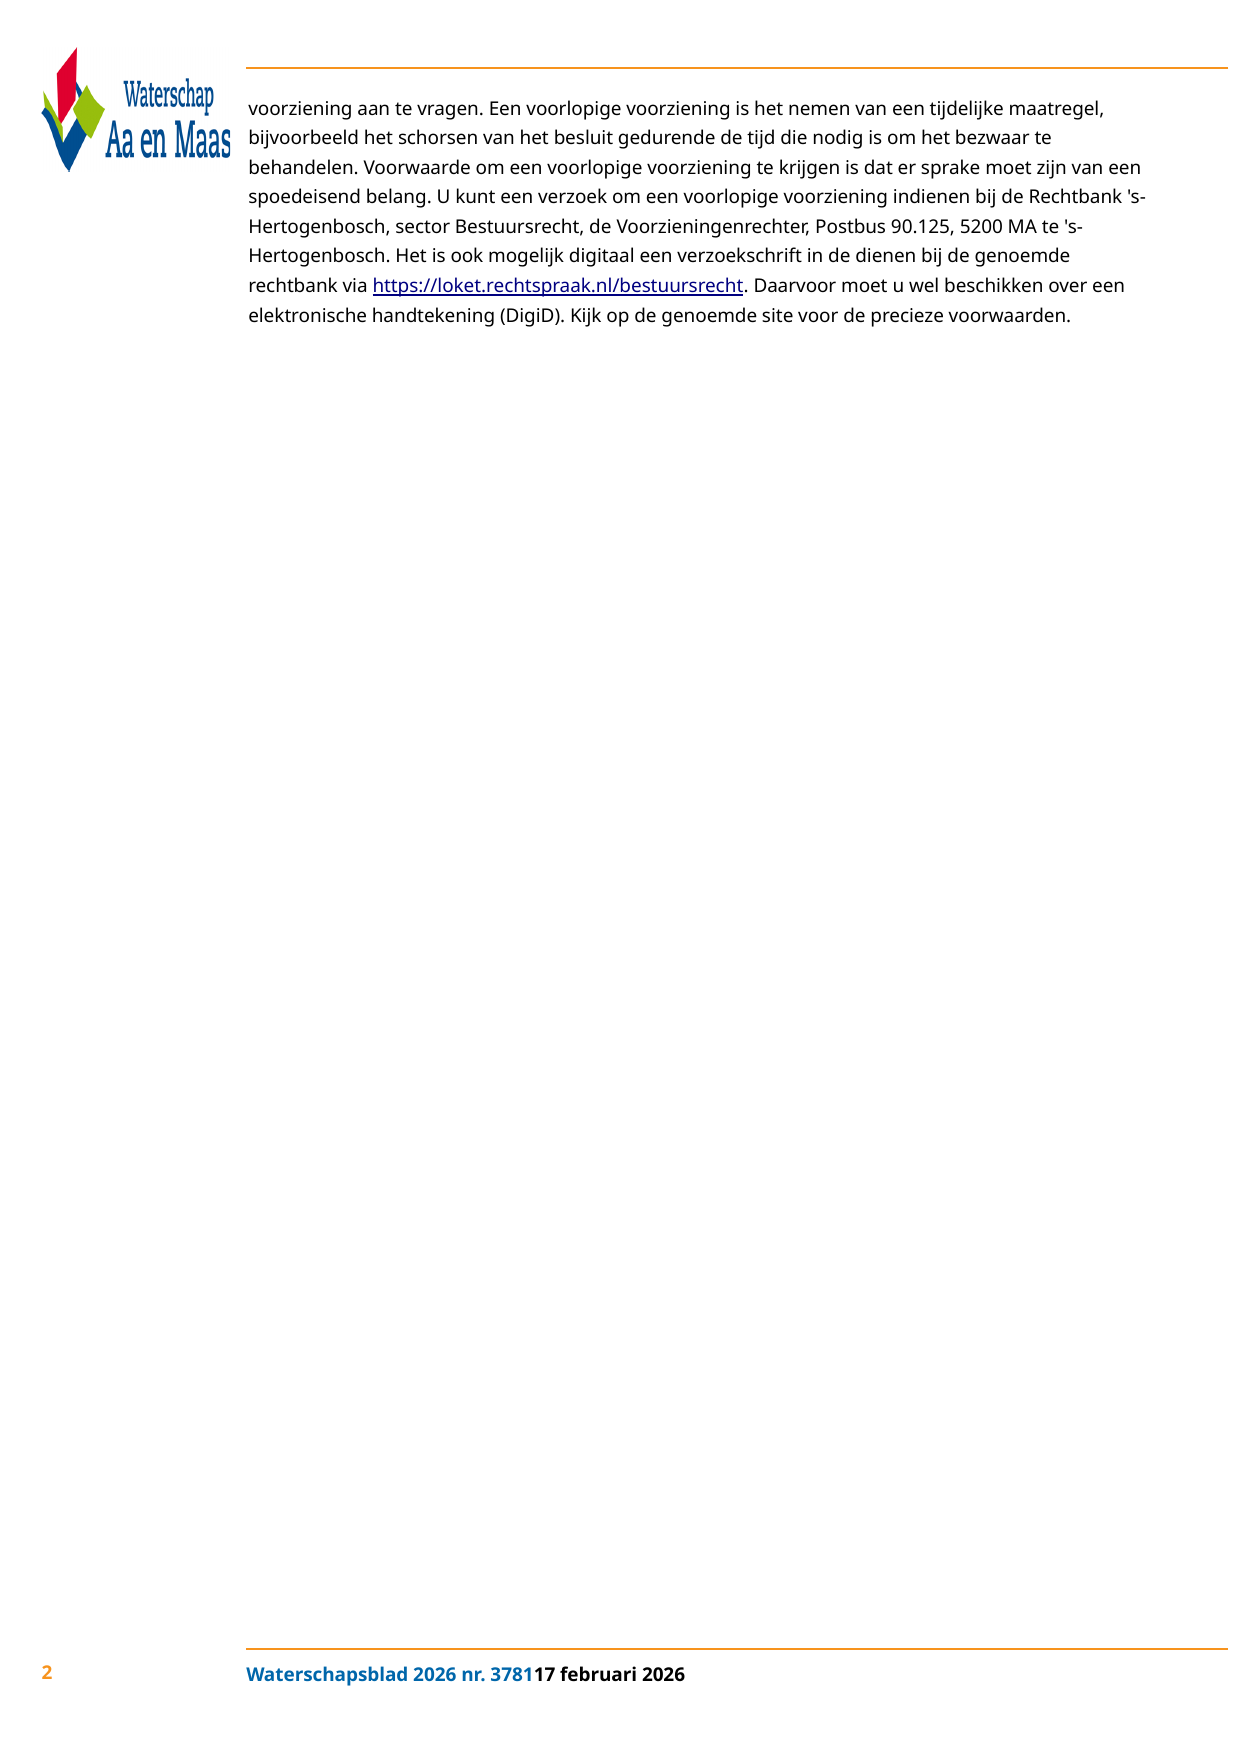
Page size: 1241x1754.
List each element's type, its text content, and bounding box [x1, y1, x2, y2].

text voorziening aan te vragen. Een voorlopige voorziening is het nemen van een tijdelijke maatregel, bijvoorbeeld het schorsen van het besluit gedurende de tijd die nodig is om het bezwaar te behandelen. Voorwaarde om een voorlopige voorziening te krijgen is dat er sprake moet zijn van een spoedeisend belang. U kunt een verzoek om een voorlopige voorziening indienen bij de Rechtbank 's-Hertogenbosch, sector Bestuursrecht, de Voorzieningenrechter, Postbus 90.125, 5200 MA te 's-Hertogenbosch. Het is ook mogelijk digitaal een verzoekschrift in de dienen bij de genoemde rechtbank via https://loket.rechtspraak.nl/bestuursrecht. Daarvoor moet u wel beschikken over een elektronische handtekening (DigiD). Kijk op de genoemde site voor de precieze voorwaarden. [248, 95, 1152, 328]
picture [41, 47, 231, 172]
